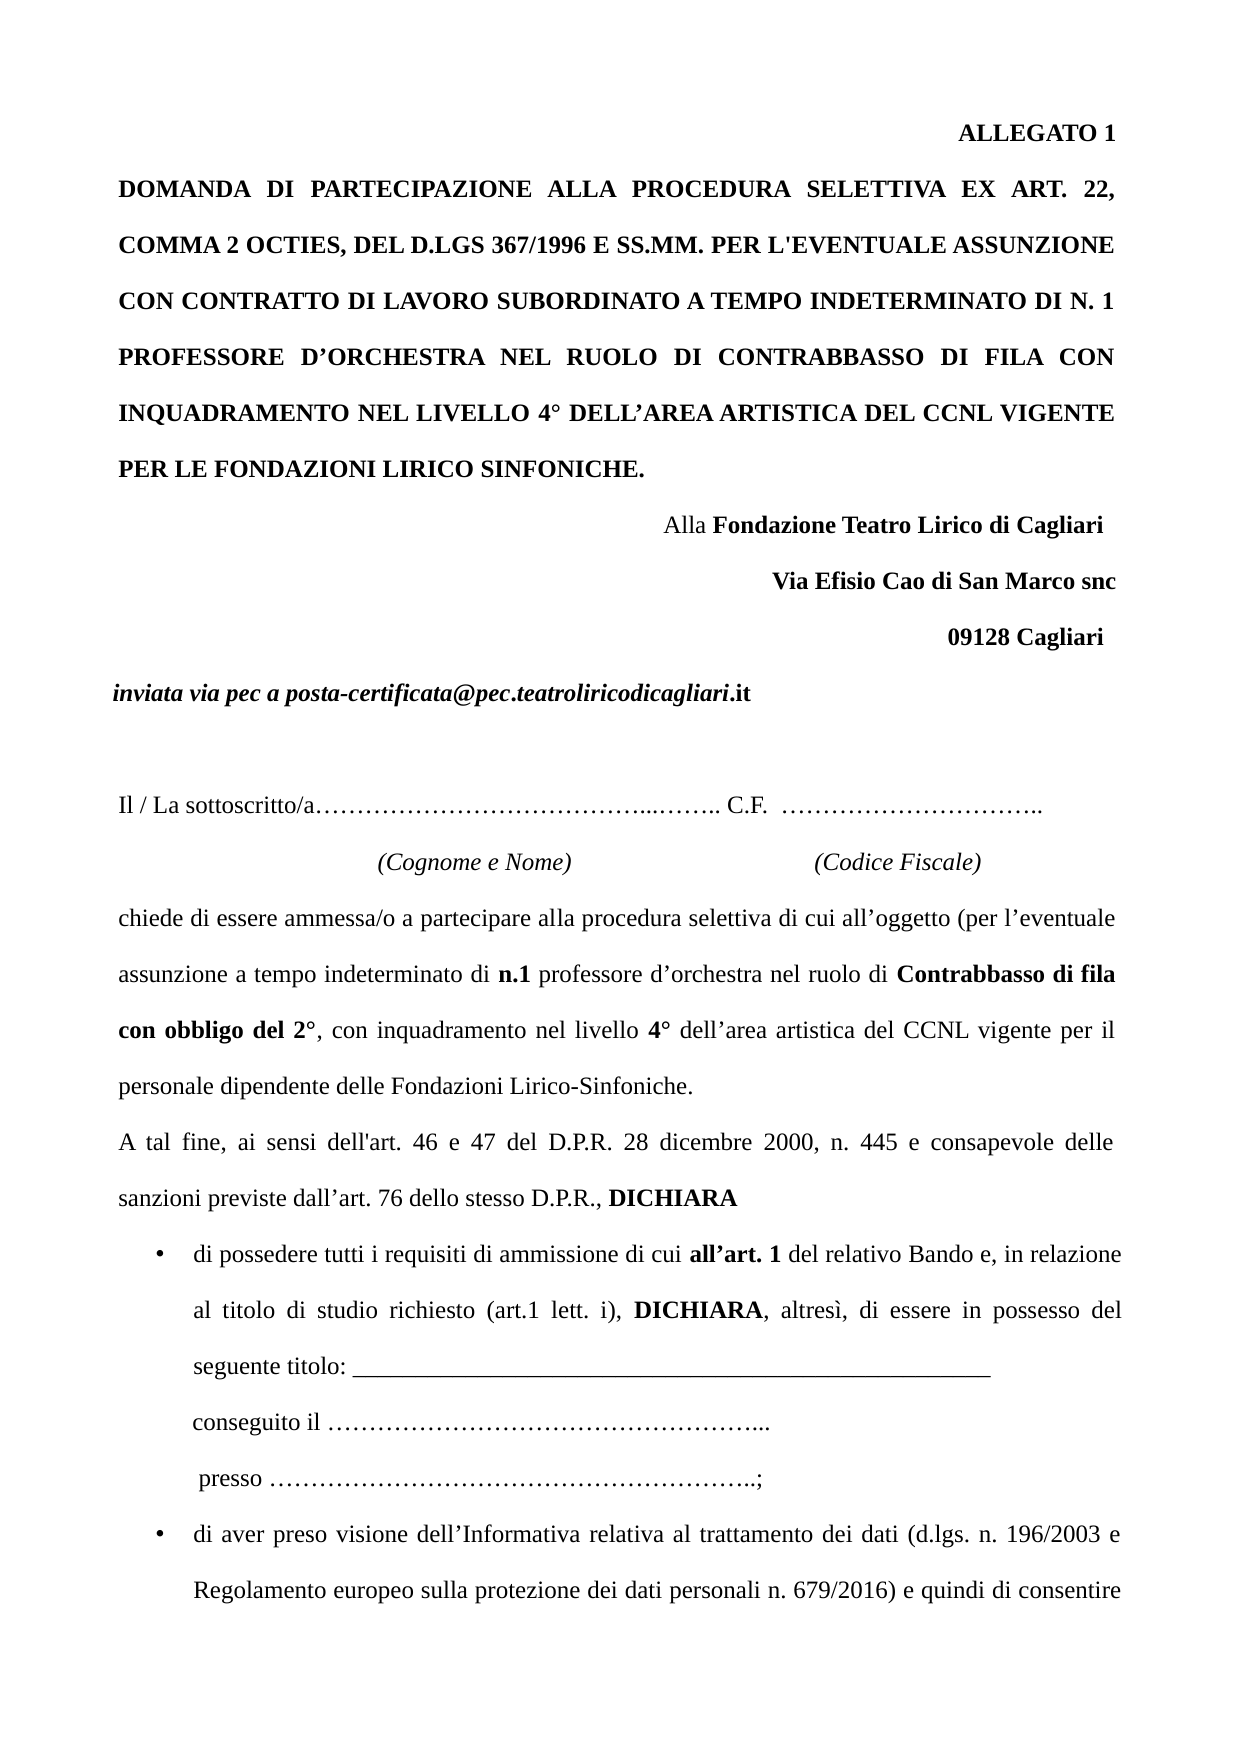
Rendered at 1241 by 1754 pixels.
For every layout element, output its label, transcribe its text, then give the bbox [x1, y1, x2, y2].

list chiede di essere ammessa/o a partecipare alla procedura selettiva di cui all’oggetto (per l’eventuale assunzione a tempo indeterminato di n.1 professore d’orchestra nel ruolo di Contrabbasso di fila con obbligo del 2°, con inquadramento nel livello 4° dell’area artistica del CCNL vigente per il personale dipendente delle Fondazioni Lirico-Sinfoniche. [118, 903, 1116, 1099]
list di aver preso visione dell’Informativa relativa al trattamento dei dati (d.lgs. n. 196/2003 e Regolamento europeo sulla protezione dei dati personali n. 679/2016) e quindi di consentire [156, 1519, 1122, 1604]
text Il / La sottoscritto/a…………………………………...…….. C.F. ………………………….. [118, 791, 1122, 819]
text (Cognome e Nome) (Codice Fiscale) [118, 847, 1122, 875]
list A tal fine, ai sensi dell'art. 46 e 47 del D.P.R. 28 dicembre 2000, n. 445 e consapevole delle sanzioni previste dall’art. 76 dello stesso D.P.R., DICHIARA [118, 1127, 1116, 1212]
list di possedere tutti i requisiti di ammissione di cui all’art. 1 del relativo Bando e, in relazione al titolo di studio richiesto (art.1 lett. i), DICHIARA, altresì, di essere in possesso del seguente titolo: ___________________________________________________ [156, 1239, 1122, 1380]
text Alla Fondazione Teatro Lirico di Cagliari [118, 510, 1116, 539]
text Via Efisio Cao di San Marco snc [118, 566, 1116, 595]
text 09128 Cagliari [118, 622, 1116, 651]
text inviata via pec a posta-certificata@pec.teatroliricodicagliari.it [112, 678, 1116, 707]
text DOMANDA DI PARTECIPAZIONE ALLA PROCEDURA SELETTIVA EX ART. 22, COMMA 2 OCTIES, DEL D.LGS 367/1996 E SS.MM. PER L'EVENTUALE ASSUNZIONE CON CONTRATTO DI LAVORO SUBORDINATO A TEMPO INDETERMINATO DI N. 1 PROFESSORE D’ORCHESTRA NEL RUOLO DI CONTRABBASSO DI FILA CON INQUADRAMENTO NEL LIVELLO 4° DELL’AREA ARTISTICA DEL CCNL VIGENTE PER LE FONDAZIONI LIRICO SINFONICHE. [118, 174, 1116, 483]
text ALLEGATO 1 [118, 118, 1116, 147]
text presso …………………………………………………..; [192, 1463, 1116, 1492]
text conseguito il ……………………………………………... [192, 1407, 1122, 1436]
